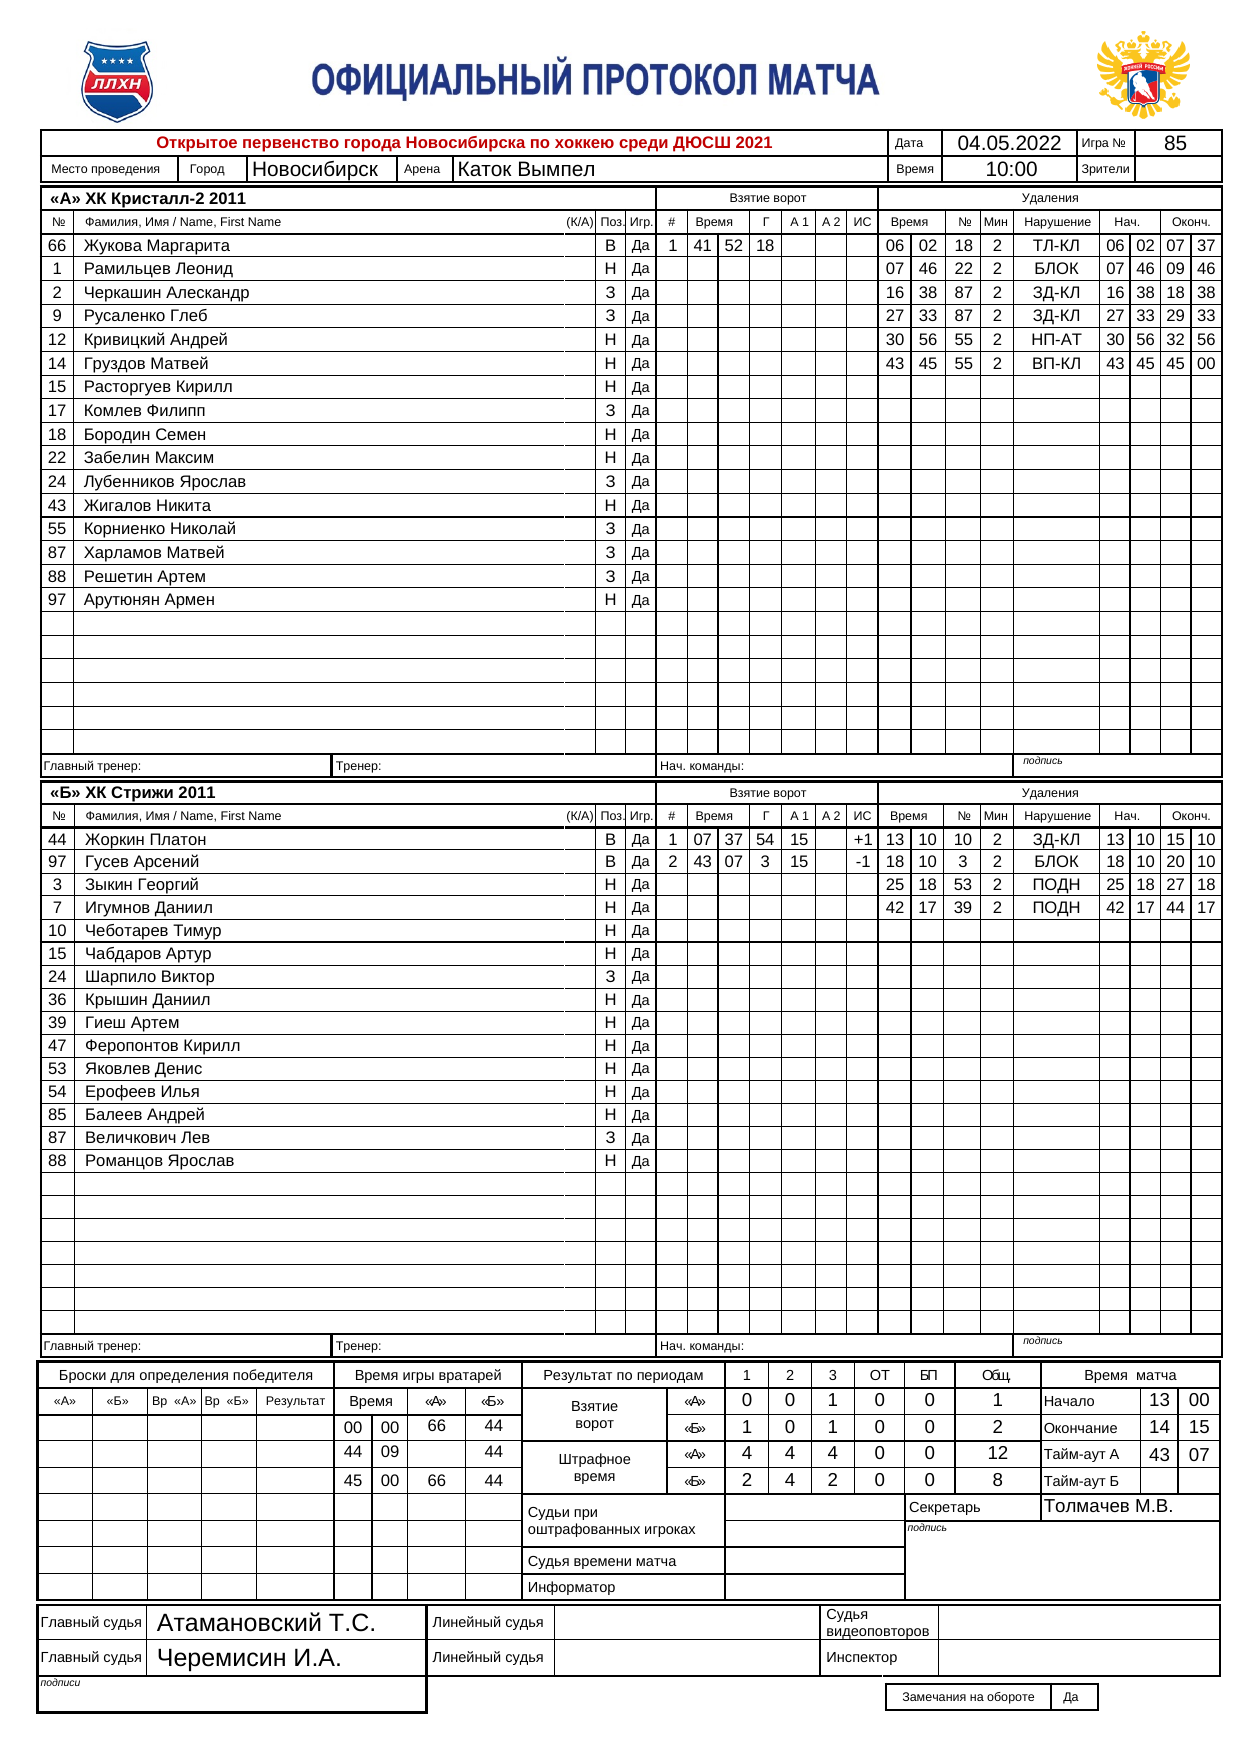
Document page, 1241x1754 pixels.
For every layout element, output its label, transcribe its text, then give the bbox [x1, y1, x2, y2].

table_cell [1192, 1035, 1221, 1057]
table_cell 3 [750, 850, 781, 872]
table_cell 18 [42, 423, 73, 445]
table_cell [565, 943, 595, 964]
table_cell [719, 874, 749, 895]
table_cell [719, 1196, 749, 1218]
table_cell [847, 1150, 877, 1172]
table_cell [626, 1288, 655, 1310]
table_cell [879, 470, 910, 493]
table_cell [782, 943, 815, 964]
table_cell 10 [912, 850, 943, 872]
table_cell [39, 1416, 92, 1440]
table_cell [912, 920, 943, 941]
table_cell [657, 1288, 687, 1310]
table_cell [816, 920, 846, 941]
table_cell 2 [981, 874, 1013, 895]
table_cell [626, 612, 655, 634]
table_cell [750, 1150, 781, 1172]
table_cell [565, 541, 595, 564]
table_cell [816, 470, 846, 493]
table_cell [74, 730, 564, 753]
table_cell [688, 943, 717, 964]
table_cell [719, 305, 749, 327]
table_cell 10:00 [943, 157, 1076, 181]
table_cell 2 [981, 850, 1013, 872]
table_cell Н [596, 874, 625, 895]
table_cell 66 [408, 1468, 465, 1493]
table_cell [1014, 966, 1099, 987]
table_cell [1161, 683, 1190, 706]
table_cell [847, 989, 877, 1011]
table_cell [912, 612, 945, 634]
table_cell [596, 683, 625, 706]
table_cell [1161, 1127, 1190, 1149]
table_cell [466, 1494, 521, 1520]
table_cell [1192, 707, 1221, 729]
table_cell [1131, 730, 1160, 753]
table_cell [912, 636, 945, 658]
table_cell [42, 707, 73, 729]
table_cell 15 [1161, 829, 1190, 849]
table_cell 10 [1131, 850, 1160, 872]
table_cell [657, 1219, 687, 1241]
table_cell ИС [847, 211, 877, 233]
table_cell [657, 588, 687, 611]
table_cell Н [596, 423, 625, 445]
table_header Броски для определения победителя [39, 1363, 333, 1387]
table_cell подпись [906, 1522, 1219, 1599]
table_cell [912, 1311, 943, 1333]
table_cell 22 [946, 257, 980, 280]
table_cell [879, 1035, 910, 1057]
table_cell [750, 612, 781, 634]
table_cell [1100, 1012, 1129, 1033]
table_cell [847, 352, 877, 374]
table_cell [847, 1311, 877, 1333]
table_cell [981, 565, 1013, 587]
table_cell [565, 1081, 595, 1103]
table_cell 41 [688, 235, 717, 256]
table_cell [1014, 1127, 1099, 1149]
table_cell [782, 1242, 815, 1264]
table_cell [657, 966, 687, 987]
table_cell [719, 707, 749, 729]
table_cell [719, 565, 749, 587]
table_cell 14 [1141, 1415, 1177, 1440]
table_cell [688, 470, 717, 493]
table_cell 38 [912, 281, 945, 303]
table_cell [1100, 1127, 1129, 1149]
table_cell [688, 1219, 717, 1241]
table_cell [657, 1127, 687, 1149]
table_cell [1100, 588, 1129, 611]
table_cell [847, 1265, 877, 1287]
table_cell 2 [981, 328, 1013, 351]
table_cell Время [688, 211, 749, 233]
table_cell [626, 636, 655, 658]
table_cell [688, 1242, 717, 1264]
table_cell [1192, 1288, 1221, 1310]
table_cell [75, 1311, 564, 1333]
table_cell [1192, 683, 1221, 706]
table_cell [879, 612, 910, 634]
table_cell 43 [688, 850, 717, 872]
table_cell Фамилия, Имя / Name, First Name [74, 211, 565, 233]
table_cell Штрафное время [523, 1442, 666, 1493]
table_cell [1100, 1104, 1129, 1126]
table_header 85 [1136, 131, 1221, 155]
table_cell [1136, 157, 1221, 181]
table_cell [726, 1548, 904, 1573]
table_cell [1192, 920, 1221, 941]
table_header Результат по периодам [523, 1363, 724, 1387]
table_cell 10 [912, 829, 943, 849]
table_cell [1131, 659, 1160, 682]
table_cell [1141, 1468, 1177, 1493]
table_cell 2 [981, 281, 1013, 303]
table_cell 8 [956, 1468, 1040, 1493]
table_cell [688, 1012, 717, 1033]
table_cell [373, 1494, 407, 1520]
table_cell [626, 730, 655, 753]
table_cell 46 [1192, 257, 1221, 280]
table_cell [750, 896, 781, 918]
table_cell 39 [42, 1012, 74, 1033]
table_cell [782, 683, 815, 706]
table_header 2 [769, 1363, 811, 1387]
table_cell [879, 1173, 910, 1195]
table_cell [565, 874, 595, 895]
table_cell [847, 1219, 877, 1241]
table_cell [1014, 541, 1099, 564]
table_cell [408, 1574, 465, 1599]
table_cell [782, 636, 815, 658]
table_cell [565, 470, 595, 493]
table_cell (К/А) [565, 211, 595, 233]
table_cell [373, 1521, 407, 1546]
table_cell [816, 305, 846, 327]
table_cell [912, 1127, 943, 1149]
table_cell [1131, 707, 1160, 729]
table_cell «А» [39, 1389, 92, 1413]
table_cell Нарушение [1014, 805, 1099, 826]
table_cell [750, 1081, 781, 1103]
table_cell [912, 943, 943, 964]
table_header Удаления [879, 188, 1221, 209]
table_cell [1131, 1219, 1160, 1241]
table_cell [626, 659, 655, 682]
table_cell [42, 1219, 74, 1241]
table_cell [565, 1265, 595, 1287]
table_cell [946, 588, 980, 611]
table_cell 44 [42, 829, 74, 849]
table_cell [657, 1265, 687, 1287]
table_cell 18 [879, 850, 910, 872]
table_cell БЛОК [1014, 850, 1099, 872]
table_cell Нач. команды: [657, 1335, 1012, 1356]
table_cell Да [626, 518, 655, 540]
table_cell [93, 1416, 147, 1440]
table_cell [202, 1494, 256, 1520]
table_cell [879, 730, 910, 753]
table_header БП [905, 1363, 954, 1387]
table_cell [912, 565, 945, 587]
table_cell [847, 943, 877, 964]
table_cell [944, 1127, 980, 1149]
table_cell Каток Вымпел [454, 157, 887, 181]
table_cell [688, 707, 717, 729]
table_cell [944, 1288, 980, 1310]
table_cell Время [688, 805, 749, 826]
table_cell Феропонтов Кирилл [75, 1035, 564, 1057]
table_cell [879, 1219, 910, 1241]
table_cell Черкашин Алескандр [74, 281, 564, 303]
table_cell [1161, 588, 1190, 611]
table_cell [816, 707, 846, 729]
table_cell [688, 966, 717, 987]
table_cell [816, 518, 846, 540]
table_cell «А» [668, 1389, 724, 1413]
table_cell Нарушение [1014, 211, 1099, 233]
table_cell З [596, 565, 625, 587]
table_cell «А» [408, 1389, 465, 1413]
table_cell Комлев Филипп [74, 399, 564, 422]
table_cell [847, 636, 877, 658]
table_cell [565, 1173, 595, 1195]
table_cell [1131, 565, 1160, 587]
table_cell [816, 829, 846, 849]
table_cell [1192, 376, 1221, 398]
table_cell [596, 1196, 625, 1218]
table_cell [1192, 588, 1221, 611]
table_cell [782, 989, 815, 1011]
table_cell [981, 423, 1013, 445]
table_cell [596, 1219, 625, 1241]
table_cell [565, 399, 595, 422]
table_cell [719, 588, 749, 611]
table_cell Н [596, 1150, 625, 1172]
table_cell [1100, 376, 1129, 398]
table_cell Н [596, 1058, 625, 1079]
table_cell [816, 1242, 846, 1264]
table_cell Шарпило Виктор [75, 966, 564, 987]
table_cell [408, 1521, 465, 1546]
table_cell [626, 1265, 655, 1287]
table_cell [847, 1127, 877, 1149]
table_cell [1161, 423, 1190, 445]
table_cell 12 [956, 1442, 1040, 1467]
table_cell 27 [1161, 874, 1190, 895]
table_cell 38 [1131, 281, 1160, 303]
table_cell [750, 494, 781, 516]
table_cell [981, 1012, 1013, 1033]
table_cell [657, 1035, 687, 1057]
table_cell 47 [42, 1035, 74, 1057]
table_cell [816, 1081, 846, 1103]
table_cell Г [750, 805, 781, 826]
table_cell А 2 [816, 211, 846, 233]
table_cell [719, 352, 749, 374]
table_cell [657, 896, 687, 918]
table_cell [42, 636, 73, 658]
table_cell 1 [812, 1415, 854, 1440]
table_cell [719, 1035, 749, 1057]
table_cell [1100, 1081, 1129, 1103]
table_cell [657, 494, 687, 516]
table_cell Жукова Маргарита [74, 235, 564, 256]
table_cell Да [626, 943, 655, 964]
table_cell 33 [1192, 305, 1221, 327]
table_cell Вр «Б» [202, 1389, 256, 1413]
table_cell З [596, 470, 625, 493]
table_cell 0 [855, 1442, 904, 1467]
table_cell [565, 920, 595, 941]
table_cell [565, 1196, 595, 1218]
table_cell 88 [42, 1150, 74, 1172]
table_cell [657, 565, 687, 587]
table_cell [816, 352, 846, 374]
table_cell [782, 707, 815, 729]
table_cell Да [626, 494, 655, 516]
table_cell 22 [42, 446, 73, 469]
table_cell [750, 281, 781, 303]
table_cell [1161, 1081, 1190, 1103]
table_cell [782, 612, 815, 634]
table_cell [408, 1547, 465, 1573]
table_cell 54 [750, 829, 781, 849]
table_cell [912, 1035, 943, 1057]
table_cell Игр. [626, 211, 655, 233]
table_cell -1 [847, 850, 877, 872]
table_cell [1100, 683, 1129, 706]
table_cell [1014, 494, 1099, 516]
table_cell 14 [42, 352, 73, 374]
table_cell Окончание [1042, 1415, 1140, 1440]
table_cell 00 [373, 1468, 407, 1493]
table_cell [782, 1035, 815, 1057]
table_cell [816, 235, 846, 256]
table_cell [939, 1606, 1219, 1639]
table_cell [879, 1058, 910, 1079]
table_cell [946, 376, 980, 398]
table_cell [1131, 1104, 1160, 1126]
table_cell [555, 1606, 819, 1639]
table_cell [1161, 470, 1190, 493]
table_cell [816, 612, 846, 634]
table_cell [657, 943, 687, 964]
table_cell Да [626, 920, 655, 941]
table_cell 10 [1131, 829, 1160, 849]
table_cell [879, 494, 910, 516]
table_header Игра № [1078, 131, 1134, 155]
table_cell [816, 1219, 846, 1241]
table_cell [657, 281, 687, 303]
table_cell [750, 1288, 781, 1310]
table_cell 07 [1179, 1441, 1219, 1467]
table_cell [1131, 612, 1160, 634]
table_cell № [42, 805, 74, 826]
table_cell [782, 518, 815, 540]
table_cell [847, 446, 877, 469]
table_cell подписи [39, 1677, 425, 1711]
table_cell [1192, 1150, 1221, 1172]
table_cell [750, 328, 781, 351]
table_cell 66 [42, 235, 73, 256]
table_cell 45 [335, 1468, 371, 1493]
table_cell [946, 707, 980, 729]
table_cell [750, 1265, 781, 1287]
table_cell [657, 1173, 687, 1195]
table_cell [944, 1242, 980, 1264]
table_cell [1014, 636, 1099, 658]
table_cell 10 [944, 829, 980, 849]
table_cell [39, 1441, 92, 1467]
table_cell [782, 257, 815, 280]
table_cell [657, 730, 687, 753]
table_cell [944, 989, 980, 1011]
table_cell 0 [905, 1389, 954, 1413]
table_cell [816, 659, 846, 682]
table_cell [75, 1288, 564, 1310]
table_cell [1131, 1150, 1160, 1172]
table_cell [1161, 1311, 1190, 1333]
table_cell [688, 1058, 717, 1079]
table_cell [1131, 1196, 1160, 1218]
table_cell Время [879, 211, 945, 233]
table_cell [912, 730, 945, 753]
table_cell 39 [944, 896, 980, 918]
table_cell [1192, 1196, 1221, 1218]
table_cell [879, 1127, 910, 1149]
table_cell Да [626, 966, 655, 987]
table_cell [944, 1219, 980, 1241]
table_cell 37 [1192, 235, 1221, 256]
table_cell 12 [42, 328, 73, 351]
table_cell 30 [1100, 328, 1129, 351]
table_cell 44 [335, 1441, 371, 1467]
table_cell 2 [981, 305, 1013, 327]
table_cell [148, 1574, 201, 1599]
table_cell БЛОК [1014, 257, 1099, 280]
table_cell [257, 1416, 333, 1440]
table_cell [912, 659, 945, 682]
table_cell 02 [1131, 235, 1160, 256]
table_cell 44 [1161, 896, 1190, 918]
table_cell [719, 1058, 749, 1079]
table_cell Да [626, 470, 655, 493]
table_cell № [42, 211, 73, 233]
table_cell 2 [981, 257, 1013, 280]
table_cell [847, 541, 877, 564]
table_cell [1014, 588, 1099, 611]
table_cell [816, 494, 846, 516]
table_cell З [596, 966, 625, 987]
table_cell [1161, 1104, 1190, 1126]
table_cell [74, 659, 564, 682]
table_cell [912, 1150, 943, 1172]
table_cell [596, 659, 625, 682]
table_cell [596, 707, 625, 729]
table_cell [847, 588, 877, 611]
table_cell [847, 707, 877, 729]
table_cell [981, 1058, 1013, 1079]
table_cell 1 [726, 1415, 768, 1440]
table_cell Главный судья [39, 1606, 146, 1639]
table_cell 45 [1131, 352, 1160, 374]
table_cell [847, 281, 877, 303]
table_cell [719, 257, 749, 280]
table_cell 07 [719, 850, 749, 872]
table_cell [782, 446, 815, 469]
table_cell [1014, 943, 1099, 964]
table_cell [1100, 518, 1129, 540]
table_cell [688, 565, 717, 587]
table_cell 0 [769, 1389, 811, 1413]
table_cell [981, 612, 1013, 634]
table_cell [816, 1311, 846, 1333]
table_cell [719, 659, 749, 682]
table_cell В [596, 850, 625, 872]
table_cell [750, 423, 781, 445]
table_cell Да [626, 565, 655, 587]
table_cell [1014, 707, 1099, 729]
table_cell [1161, 943, 1190, 964]
table_cell [981, 1173, 1013, 1195]
table_cell 66 [408, 1416, 465, 1440]
table_cell [847, 920, 877, 941]
table_cell [847, 235, 877, 256]
table_cell Да [626, 423, 655, 445]
table_cell [1161, 494, 1190, 516]
table_cell [1014, 1058, 1099, 1079]
table_cell Поз. [596, 805, 625, 826]
table_cell [408, 1441, 465, 1467]
table_cell [847, 1104, 877, 1126]
table_cell [1100, 541, 1129, 564]
table_cell 45 [1161, 352, 1190, 374]
table_cell [719, 1288, 749, 1310]
table_cell 56 [912, 328, 945, 351]
table_cell [750, 920, 781, 941]
table_cell [1131, 1173, 1160, 1195]
table_cell [816, 1058, 846, 1079]
table_cell 42 [1100, 896, 1129, 918]
table_cell [1192, 446, 1221, 469]
table_cell [750, 376, 781, 398]
table_cell [626, 707, 655, 729]
table_cell 7 [42, 896, 74, 918]
table_cell [847, 305, 877, 327]
table_cell [816, 1012, 846, 1033]
table_cell [816, 989, 846, 1011]
table_cell [1014, 920, 1099, 941]
table_cell [726, 1495, 904, 1520]
table_cell Начало [1042, 1389, 1140, 1413]
table_cell [257, 1494, 333, 1520]
table_cell [688, 636, 717, 658]
table_cell Рамильцев Леонид [74, 257, 564, 280]
table_cell [719, 423, 749, 445]
table_cell [1161, 730, 1190, 753]
table_cell [847, 494, 877, 516]
table_cell [912, 707, 945, 729]
table_cell [626, 1196, 655, 1218]
picture [5, 28, 1197, 129]
table_cell [688, 518, 717, 540]
table_cell [847, 470, 877, 493]
table_cell Н [596, 446, 625, 469]
table_cell Да [626, 235, 655, 256]
table_cell [657, 541, 687, 564]
table_cell [202, 1547, 256, 1573]
table_cell [688, 305, 717, 327]
table_cell [565, 281, 595, 303]
table_cell [1014, 1081, 1099, 1103]
table_cell «Б» [668, 1415, 724, 1440]
table_cell [1014, 1035, 1099, 1057]
table_cell [782, 730, 815, 753]
table_cell [782, 423, 815, 445]
table_cell [688, 1150, 717, 1172]
table_header Замечания на обороте [887, 1685, 1050, 1709]
table_cell [1131, 1288, 1160, 1310]
table_cell [688, 446, 717, 469]
table_cell [981, 1265, 1013, 1287]
table_cell [75, 1242, 564, 1264]
table_cell 16 [1100, 281, 1129, 303]
table_cell [981, 1288, 1013, 1310]
table_cell [847, 1288, 877, 1310]
table_cell [1100, 1058, 1129, 1079]
table_cell 07 [688, 829, 717, 849]
table_cell [816, 281, 846, 303]
table_cell [39, 1521, 92, 1546]
table_cell [879, 659, 910, 682]
table_cell [565, 376, 595, 398]
table_cell ИС [847, 805, 877, 826]
table_cell 0 [855, 1415, 904, 1440]
table_cell 56 [1192, 328, 1221, 351]
table_cell +1 [847, 829, 877, 849]
table_cell [719, 943, 749, 964]
table_cell 18 [750, 235, 781, 256]
table_cell [782, 305, 815, 327]
table_cell [719, 541, 749, 564]
table_cell 17 [42, 399, 73, 422]
table_cell Зрители [1078, 157, 1134, 181]
table_cell [93, 1441, 147, 1467]
table_cell # [657, 805, 687, 826]
table_cell [1014, 659, 1099, 682]
table_cell [750, 1058, 781, 1079]
table_cell [750, 305, 781, 327]
table_cell Груздов Матвей [74, 352, 564, 374]
table_cell [1100, 920, 1129, 941]
table_cell [657, 707, 687, 729]
table_cell [981, 683, 1013, 706]
table_cell [39, 1574, 92, 1599]
table_cell [719, 1219, 749, 1241]
table_cell [596, 1173, 625, 1195]
table_cell [565, 446, 595, 469]
table_cell [946, 683, 980, 706]
table_cell [912, 541, 945, 564]
table_cell Да [626, 896, 655, 918]
table_cell [816, 423, 846, 445]
table_cell [726, 1521, 904, 1546]
table_header Время игры вратарей [335, 1363, 521, 1387]
table_cell Да [626, 1150, 655, 1172]
table_cell [750, 683, 781, 706]
table_cell [75, 1196, 564, 1218]
table_cell [782, 470, 815, 493]
table_cell [688, 1081, 717, 1103]
table_cell Да [626, 1081, 655, 1103]
table_cell [1131, 518, 1160, 540]
table_cell Крышин Даниил [75, 989, 564, 1011]
table_cell [1161, 966, 1190, 987]
table_cell 43 [1100, 352, 1129, 374]
table_cell [565, 636, 595, 658]
table_cell [657, 920, 687, 941]
table_cell [946, 659, 980, 682]
table_cell [1161, 376, 1190, 398]
table_cell ЗД-КЛ [1014, 305, 1099, 327]
table_cell Да [626, 588, 655, 611]
table_cell [946, 446, 980, 469]
table_cell [688, 494, 717, 516]
table_cell 00 [373, 1416, 407, 1440]
table_cell 20 [1161, 850, 1190, 872]
table_cell [750, 257, 781, 280]
table_cell [981, 376, 1013, 398]
table_cell [750, 1242, 781, 1264]
table_cell 30 [879, 328, 910, 351]
table_cell [1192, 423, 1221, 445]
table_cell Информатор [523, 1575, 724, 1599]
table_cell [466, 1547, 521, 1573]
table_cell 24 [42, 470, 73, 493]
table_cell [816, 874, 846, 895]
table_cell 15 [42, 943, 74, 964]
table_cell [428, 1677, 882, 1711]
table_cell [750, 1012, 781, 1033]
table_cell 17 [1192, 896, 1221, 918]
table_cell [879, 989, 910, 1011]
table_cell [816, 1173, 846, 1195]
table_cell 1 [956, 1389, 1040, 1413]
table_cell [1161, 518, 1190, 540]
table_cell [688, 352, 717, 374]
table_cell [1100, 1288, 1129, 1310]
table_cell [688, 541, 717, 564]
table_cell Атамановский Т.С. [147, 1606, 425, 1639]
table_cell [912, 1196, 943, 1218]
table_cell [1131, 966, 1160, 987]
table_cell ЗД-КЛ [1014, 829, 1099, 849]
table_cell [946, 518, 980, 540]
table_cell [74, 612, 564, 634]
table_cell 33 [1131, 305, 1160, 327]
table_cell [847, 328, 877, 351]
table_cell 0 [905, 1468, 954, 1493]
table_cell Н [596, 1012, 625, 1033]
table_cell З [596, 281, 625, 303]
table_cell [42, 1196, 74, 1218]
table_cell [847, 1058, 877, 1079]
table_cell [719, 896, 749, 918]
table_cell Н [596, 328, 625, 351]
table_header Взятие ворот [657, 188, 877, 209]
table_cell Да [626, 1104, 655, 1126]
table_cell [946, 494, 980, 516]
table_cell [944, 1081, 980, 1103]
table_cell [148, 1416, 201, 1440]
table_cell [946, 423, 980, 445]
table_cell [981, 989, 1013, 1011]
table_header Удаления [879, 783, 1221, 803]
table_cell [782, 1012, 815, 1033]
table_cell [42, 1311, 74, 1333]
table_cell [565, 730, 595, 753]
table_cell 55 [946, 352, 980, 374]
table_cell 15 [782, 829, 815, 849]
table_cell ЗД-КЛ [1014, 281, 1099, 303]
table_cell Время [879, 805, 943, 826]
table_cell [93, 1494, 147, 1520]
table_cell [816, 850, 846, 872]
table_cell 4 [769, 1468, 811, 1493]
table_cell [1161, 1150, 1190, 1172]
table_cell [626, 1219, 655, 1241]
table_cell Н [596, 352, 625, 374]
table_cell [1161, 1173, 1190, 1195]
table_cell [847, 730, 877, 753]
table_cell ПОДН [1014, 896, 1099, 918]
table_cell [719, 1242, 749, 1264]
table_cell [847, 518, 877, 540]
table_cell З [596, 399, 625, 422]
table_cell Тренер: [333, 755, 655, 776]
table_cell [657, 470, 687, 493]
table_cell [657, 1012, 687, 1033]
table_cell [750, 1127, 781, 1149]
table_cell [816, 565, 846, 587]
table_cell [847, 399, 877, 422]
table_cell [1131, 1012, 1160, 1033]
table_cell [912, 446, 945, 469]
table_cell В [596, 829, 625, 849]
table_cell [879, 683, 910, 706]
table_cell 00 [335, 1416, 371, 1440]
table_cell 18 [912, 874, 943, 895]
table_cell [912, 399, 945, 422]
table_cell [39, 1547, 92, 1573]
table_cell [565, 1311, 595, 1333]
table_cell [719, 1081, 749, 1103]
table_cell Место проведения [42, 157, 177, 181]
table_cell [816, 636, 846, 658]
table_cell [879, 636, 910, 658]
table_cell [782, 1104, 815, 1126]
table_cell 43 [879, 352, 910, 374]
table_cell 0 [769, 1415, 811, 1440]
table_cell [750, 565, 781, 587]
table_cell (К/А) [565, 805, 595, 826]
table_cell Нач. команды: [657, 755, 1012, 776]
table_cell [939, 1640, 1219, 1675]
table_cell [719, 966, 749, 987]
table_cell [1131, 1311, 1160, 1333]
table_cell [816, 1196, 846, 1218]
table_cell [1131, 588, 1160, 611]
table_cell [657, 518, 687, 540]
table_cell [750, 446, 781, 469]
table_cell [1161, 1196, 1190, 1218]
table_cell [750, 707, 781, 729]
table_cell [879, 966, 910, 987]
table_cell 3 [42, 874, 74, 895]
table_cell Да [626, 376, 655, 398]
table_header Дата [889, 131, 941, 155]
table_cell Арутюнян Армен [74, 588, 564, 611]
table_cell Время [889, 157, 941, 181]
table_cell 97 [42, 850, 74, 872]
table_cell Линейный судья [428, 1640, 554, 1675]
table_cell [847, 1173, 877, 1195]
table_cell [1192, 399, 1221, 422]
table_cell 32 [1161, 328, 1190, 351]
table_cell [1161, 565, 1190, 587]
table_cell [816, 588, 846, 611]
table_cell [596, 1288, 625, 1310]
table_cell [981, 966, 1013, 987]
table_cell [42, 1242, 74, 1264]
table_cell 97 [42, 588, 73, 611]
table_cell [688, 612, 717, 634]
table_cell [1192, 1104, 1221, 1126]
table_cell Поз. [596, 211, 625, 233]
table_cell [719, 328, 749, 351]
table_cell [565, 966, 595, 987]
table_cell [596, 1242, 625, 1264]
table_cell 45 [912, 352, 945, 374]
table_cell [847, 1242, 877, 1264]
table_cell [565, 588, 595, 611]
table_cell Время [335, 1389, 407, 1413]
table_cell [1100, 423, 1129, 445]
table_cell [565, 683, 595, 706]
table_cell 2 [981, 235, 1013, 256]
table_cell [816, 1288, 846, 1310]
table_cell А 1 [782, 211, 815, 233]
table_cell Оконч. [1161, 211, 1221, 233]
table_cell [782, 1219, 815, 1241]
table_cell Яковлев Денис [75, 1058, 564, 1079]
table_cell [335, 1574, 371, 1599]
table_cell [816, 541, 846, 564]
table_cell 37 [719, 829, 749, 849]
table_cell [1014, 1219, 1099, 1241]
table_cell [1014, 399, 1099, 422]
table_cell [912, 1242, 943, 1264]
table_cell ПОДН [1014, 874, 1099, 895]
table_cell [912, 1219, 943, 1241]
table_cell [657, 305, 687, 327]
table_cell В [596, 235, 625, 256]
table_cell [944, 1311, 980, 1333]
table_cell [879, 565, 910, 587]
table_cell Да [626, 305, 655, 327]
table_cell 07 [1100, 257, 1129, 280]
table_cell [1192, 1265, 1221, 1287]
table_cell [1192, 612, 1221, 634]
table_cell [981, 399, 1013, 422]
table_cell [719, 989, 749, 1011]
table_cell 2 [726, 1468, 768, 1493]
table_cell 24 [42, 966, 74, 987]
table_cell Фамилия, Имя / Name, First Name [75, 805, 565, 826]
table_cell Взятие ворот [523, 1389, 666, 1440]
table_cell Игр. [626, 805, 655, 826]
table_cell А 1 [782, 805, 815, 826]
table_cell [565, 989, 595, 1011]
table_cell [946, 470, 980, 493]
table_header «Б» ХК Стрижи 2011 [42, 783, 655, 803]
table_cell [912, 494, 945, 516]
table_cell [148, 1494, 201, 1520]
table_cell [148, 1521, 201, 1546]
table_cell Да [626, 1035, 655, 1057]
table_cell 87 [42, 1127, 74, 1149]
table_cell [981, 1150, 1013, 1172]
table_cell Н [596, 1081, 625, 1103]
table_cell Н [596, 896, 625, 918]
table_cell [1131, 423, 1160, 445]
table_cell [688, 1173, 717, 1195]
table_cell [1100, 730, 1129, 753]
table_cell 09 [373, 1441, 407, 1467]
table_cell [912, 989, 943, 1011]
table_cell [782, 1081, 815, 1103]
table_cell Н [596, 1104, 625, 1126]
table_cell Черемисин И.А. [147, 1640, 425, 1675]
table_cell Новосибирск [248, 157, 396, 181]
table_cell [750, 1311, 781, 1333]
table_cell [657, 352, 687, 374]
table_cell 2 [981, 829, 1013, 849]
table_cell [719, 920, 749, 941]
table_cell [816, 943, 846, 964]
table_cell 15 [42, 376, 73, 398]
table_cell [944, 966, 980, 987]
table_cell [93, 1521, 147, 1546]
table_cell [782, 235, 815, 256]
table_cell 33 [912, 305, 945, 327]
table_cell [565, 896, 595, 918]
table_cell подпись [1014, 755, 1221, 776]
table_cell [883, 1677, 1220, 1681]
table_cell [1014, 565, 1099, 587]
table_cell [719, 399, 749, 422]
table_cell [782, 1150, 815, 1172]
table_cell [42, 659, 73, 682]
table_cell [148, 1547, 201, 1573]
table_cell [1161, 707, 1190, 729]
table_cell 9 [42, 305, 73, 327]
table_cell [981, 943, 1013, 964]
table_cell [944, 1196, 980, 1218]
table_cell [847, 376, 877, 398]
table_cell [750, 1104, 781, 1126]
table_cell [1014, 989, 1099, 1011]
table_cell [879, 1311, 910, 1333]
table_cell [688, 896, 717, 918]
table_cell Жоркин Платон [75, 829, 564, 849]
table_cell [1100, 1242, 1129, 1264]
table_cell [816, 257, 846, 280]
table_cell Н [596, 376, 625, 398]
table_cell [1131, 943, 1160, 964]
table_cell [847, 565, 877, 587]
table_cell 87 [946, 305, 980, 327]
table_cell [1192, 1242, 1221, 1264]
table_cell ВП-КЛ [1014, 352, 1099, 374]
table_cell [93, 1547, 147, 1573]
table_cell [688, 328, 717, 351]
table_cell [1131, 920, 1160, 941]
table_cell Нач. [1100, 805, 1160, 826]
table_cell Да [626, 257, 655, 280]
table_cell Нач. [1100, 211, 1160, 233]
table_cell [782, 896, 815, 918]
table_cell № [944, 805, 980, 826]
table_cell [946, 636, 980, 658]
table_cell [1161, 989, 1190, 1011]
table_cell [657, 1150, 687, 1172]
table_cell Мин [981, 211, 1013, 233]
table_cell [719, 376, 749, 398]
table_cell [1131, 683, 1160, 706]
table_cell [1100, 707, 1129, 729]
table_cell [565, 518, 595, 540]
table_cell Тайм-аут А [1042, 1441, 1140, 1467]
table_cell [879, 376, 910, 398]
table_cell Величкович Лев [75, 1127, 564, 1149]
table_cell [782, 1311, 815, 1333]
table_cell З [596, 1127, 625, 1149]
table_cell [816, 1035, 846, 1057]
table_cell [1192, 730, 1221, 753]
table_cell [688, 399, 717, 422]
table_cell [879, 1012, 910, 1033]
table_cell 00 [1192, 352, 1221, 374]
table_cell 85 [42, 1104, 74, 1126]
table_cell [944, 1265, 980, 1287]
table_cell [912, 1265, 943, 1287]
table_cell [912, 423, 945, 445]
table_cell Да [626, 352, 655, 374]
table_cell [981, 588, 1013, 611]
table_cell [912, 1288, 943, 1310]
table_cell [719, 612, 749, 634]
table_cell 10 [1192, 850, 1221, 872]
table_cell Корниенко Николай [74, 518, 564, 540]
table_cell [847, 683, 877, 706]
table_cell [879, 399, 910, 422]
table_cell Бородин Семен [74, 423, 564, 445]
table_cell 0 [905, 1442, 954, 1467]
table_cell Русаленко Глеб [74, 305, 564, 327]
table_cell [688, 1196, 717, 1218]
table_cell [1131, 446, 1160, 469]
table_cell [726, 1575, 904, 1599]
table_cell 0 [855, 1389, 904, 1413]
table_cell [816, 683, 846, 706]
table_cell 09 [1161, 257, 1190, 280]
table_cell [657, 376, 687, 398]
table_cell [1161, 636, 1190, 658]
table_cell Да [626, 541, 655, 564]
table_cell [847, 896, 877, 918]
table_cell [657, 328, 687, 351]
table_cell Решетин Артем [74, 565, 564, 587]
table_cell [847, 1035, 877, 1057]
table_cell [1161, 1012, 1190, 1033]
table_cell 55 [946, 328, 980, 351]
table_cell [981, 1035, 1013, 1057]
table_cell [1161, 541, 1190, 564]
table_cell 27 [879, 305, 910, 327]
table_cell 13 [879, 829, 910, 849]
table_cell 54 [42, 1081, 74, 1103]
table_cell [688, 1265, 717, 1287]
table_cell Главный судья [39, 1640, 146, 1675]
table_cell [944, 1035, 980, 1057]
table_cell [202, 1574, 256, 1599]
table_cell [688, 1035, 717, 1057]
table_cell [782, 399, 815, 422]
table_cell [688, 730, 717, 753]
table_cell 18 [1100, 850, 1129, 872]
table_cell [1161, 612, 1190, 634]
table_cell [688, 989, 717, 1011]
table_cell [565, 1150, 595, 1172]
table_cell [981, 1104, 1013, 1126]
table_cell подпись [1014, 1335, 1221, 1356]
table_cell Гиеш Артем [75, 1012, 564, 1033]
table_cell 0 [726, 1389, 768, 1413]
table_cell [1192, 989, 1221, 1011]
table_cell Тайм-аут Б [1042, 1468, 1140, 1493]
table_cell [565, 423, 595, 445]
table_cell [202, 1521, 256, 1546]
table_cell [657, 399, 687, 422]
table_cell [879, 446, 910, 469]
table_cell 2 [812, 1468, 854, 1493]
table_cell 1 [812, 1389, 854, 1413]
table_cell [657, 636, 687, 658]
table_cell [688, 423, 717, 445]
table_cell [257, 1521, 333, 1546]
table_cell [626, 1173, 655, 1195]
table_cell 1 [657, 235, 687, 256]
table_cell [1100, 636, 1129, 658]
table_cell Да [626, 281, 655, 303]
table_cell НП-АТ [1014, 328, 1099, 351]
table_cell [782, 1173, 815, 1195]
table_cell [879, 1242, 910, 1264]
table_cell [782, 920, 815, 941]
table_cell [688, 920, 717, 941]
table_cell 88 [42, 565, 73, 587]
table_cell [1161, 446, 1190, 469]
table_cell 0 [905, 1415, 954, 1440]
table_cell [912, 1012, 943, 1033]
table_cell [879, 588, 910, 611]
table_cell [202, 1468, 256, 1493]
table_cell 15 [782, 850, 815, 872]
table_cell [1161, 1242, 1190, 1264]
table_cell [750, 636, 781, 658]
table_cell [1192, 1058, 1221, 1079]
table_cell [42, 1265, 74, 1287]
table_cell [981, 1127, 1013, 1149]
table_cell [1100, 1173, 1129, 1195]
table_cell [565, 1219, 595, 1241]
table_cell [257, 1441, 333, 1467]
table_cell [1131, 1265, 1160, 1287]
table_cell [75, 1265, 564, 1287]
table_cell [782, 565, 815, 587]
table_cell 25 [1100, 874, 1129, 895]
table_cell 52 [719, 235, 749, 256]
table_cell [257, 1574, 333, 1599]
table_cell [42, 1288, 74, 1310]
table_cell [944, 1012, 980, 1033]
table_cell [688, 683, 717, 706]
table_cell [944, 943, 980, 964]
table_cell [565, 352, 595, 374]
table_cell ТЛ-КЛ [1014, 235, 1099, 256]
table_cell [1161, 1265, 1190, 1287]
table_cell Результат [257, 1389, 333, 1413]
table_cell [879, 1288, 910, 1310]
table_cell [565, 612, 595, 634]
table_cell [688, 588, 717, 611]
table_header Да [1052, 1685, 1097, 1709]
table_cell Забелин Максим [74, 446, 564, 469]
table_cell [912, 1058, 943, 1079]
table_cell [1100, 399, 1129, 422]
table_cell [1192, 966, 1221, 987]
table_cell [657, 683, 687, 706]
table_cell [750, 874, 781, 895]
table_cell [847, 1196, 877, 1218]
table_cell 44 [466, 1441, 521, 1467]
table_cell [657, 874, 687, 895]
table_cell Н [596, 494, 625, 516]
table_cell Да [626, 328, 655, 351]
table_cell «Б » [466, 1389, 521, 1413]
table_cell [944, 1058, 980, 1079]
table_cell Н [596, 588, 625, 611]
table_cell [42, 683, 73, 706]
table_cell [1131, 989, 1160, 1011]
table_cell [335, 1547, 371, 1573]
table_cell 10 [42, 920, 74, 941]
table_cell Да [626, 989, 655, 1011]
table_cell [74, 683, 564, 706]
table_cell [782, 874, 815, 895]
table_cell [1014, 446, 1099, 469]
table_cell [1131, 399, 1160, 422]
table_cell Да [626, 874, 655, 895]
table_cell [657, 1081, 687, 1103]
table_cell [1100, 494, 1129, 516]
table_cell [75, 1173, 564, 1195]
table_cell [750, 1173, 781, 1195]
table_cell № [946, 211, 980, 233]
table_header Время матча [1042, 1363, 1219, 1387]
table_cell 13 [1100, 829, 1129, 849]
table_cell [657, 257, 687, 280]
table_cell 46 [1131, 257, 1160, 280]
table_cell [1161, 1219, 1190, 1241]
table_cell [626, 1311, 655, 1333]
table_cell [981, 470, 1013, 493]
table_cell [148, 1468, 201, 1493]
table_cell Балеев Андрей [75, 1104, 564, 1126]
table_cell [1131, 494, 1160, 516]
table_cell Романцов Ярослав [75, 1150, 564, 1172]
table_cell [981, 1196, 1013, 1218]
table_cell [816, 446, 846, 469]
table_cell Город [179, 157, 246, 181]
table_cell [202, 1416, 256, 1440]
table_cell 25 [879, 874, 910, 895]
table_cell [1100, 565, 1129, 587]
table_cell [1100, 943, 1129, 964]
table_cell 2 [956, 1415, 1040, 1440]
table_cell З [596, 305, 625, 327]
table_cell 1 [42, 257, 73, 280]
table_cell 2 [981, 896, 1013, 918]
table_cell [719, 281, 749, 303]
table_cell [879, 1196, 910, 1218]
table_cell [719, 1127, 749, 1149]
table_cell [750, 518, 781, 540]
table_cell [1192, 565, 1221, 587]
table_cell [750, 730, 781, 753]
table_cell [816, 399, 846, 422]
table_cell [912, 376, 945, 398]
table_header Открытое первенство города Новосибирска по хоккею среди ДЮСШ 2021 [42, 131, 887, 155]
table_cell [565, 305, 595, 327]
table_cell [1192, 494, 1221, 516]
table_cell [202, 1441, 256, 1467]
table_cell [981, 541, 1013, 564]
table_cell [782, 328, 815, 351]
table_cell [74, 707, 564, 729]
table_cell [688, 1104, 717, 1126]
table_cell 10 [1192, 829, 1221, 849]
table_cell 42 [879, 896, 910, 918]
table_cell [981, 1311, 1013, 1333]
table_cell [981, 707, 1013, 729]
table_cell [626, 683, 655, 706]
table_cell [782, 659, 815, 682]
table_cell 43 [42, 494, 73, 516]
table_cell 13 [1141, 1389, 1177, 1413]
table_cell 1 [657, 829, 687, 849]
table_cell [373, 1547, 407, 1573]
table_cell [596, 1265, 625, 1287]
table_cell [657, 612, 687, 634]
table_cell 18 [1161, 281, 1190, 303]
table_cell Да [626, 1012, 655, 1033]
table_cell [981, 494, 1013, 516]
table_cell 18 [1131, 874, 1160, 895]
table_cell [981, 659, 1013, 682]
table_cell 4 [726, 1442, 768, 1467]
table_cell [719, 1311, 749, 1333]
table_cell [750, 1196, 781, 1218]
table_cell [719, 636, 749, 658]
table_cell [782, 376, 815, 398]
table_cell Харламов Матвей [74, 541, 564, 564]
table_cell Секретарь [906, 1495, 1040, 1520]
table_cell [1014, 612, 1099, 634]
table_cell [1161, 659, 1190, 682]
table_cell [816, 328, 846, 351]
table_cell [657, 1104, 687, 1126]
table_cell [1100, 966, 1129, 987]
table_cell [565, 1288, 595, 1310]
table_cell [1014, 1196, 1099, 1218]
table_cell 00 [1179, 1389, 1219, 1413]
table_cell Н [596, 989, 625, 1011]
table_cell [39, 1494, 92, 1520]
table_header Взятие ворот [657, 783, 877, 803]
table_cell [688, 874, 717, 895]
table_cell [1131, 1035, 1160, 1057]
table_cell [879, 518, 910, 540]
table_cell Да [626, 829, 655, 849]
table_cell [750, 659, 781, 682]
table_cell [750, 966, 781, 987]
table_cell [688, 1288, 717, 1310]
table_cell [565, 1012, 595, 1033]
table_cell [1192, 541, 1221, 564]
table_cell [782, 1196, 815, 1218]
table_cell [657, 1242, 687, 1264]
table_cell [879, 1081, 910, 1103]
table_cell [782, 1127, 815, 1149]
table_cell [1100, 446, 1129, 469]
table_cell [981, 636, 1013, 658]
table_cell [1014, 1173, 1099, 1195]
table_cell Чабдаров Артур [75, 943, 564, 964]
table_cell [1014, 1288, 1099, 1310]
table_cell [1014, 1265, 1099, 1287]
table_cell [373, 1574, 407, 1599]
table_cell Игумнов Даниил [75, 896, 564, 918]
table_cell [912, 683, 945, 706]
table_cell [946, 730, 980, 753]
table_cell [148, 1441, 201, 1467]
table_cell [596, 636, 625, 658]
table_cell [946, 399, 980, 422]
table_cell [816, 966, 846, 987]
table_cell [1192, 1173, 1221, 1195]
table_cell Гусев Арсений [75, 850, 564, 872]
table_cell [1161, 1058, 1190, 1079]
table_cell З [596, 541, 625, 564]
table_header 1 [726, 1363, 768, 1387]
table_cell [719, 518, 749, 540]
table_cell [565, 565, 595, 587]
table_cell [1100, 1035, 1129, 1057]
table_cell [335, 1521, 371, 1546]
table_cell [75, 1219, 564, 1241]
table_cell [750, 541, 781, 564]
table_cell [847, 612, 877, 634]
table_cell [1131, 376, 1160, 398]
table_cell [565, 1058, 595, 1079]
table_cell [1192, 1012, 1221, 1033]
table_cell [879, 1265, 910, 1287]
table_cell [596, 1311, 625, 1333]
table_cell [657, 446, 687, 469]
table_cell 53 [42, 1058, 74, 1079]
table_cell [1161, 920, 1190, 941]
table_cell [42, 730, 73, 753]
table_cell [944, 1150, 980, 1172]
table_cell [782, 494, 815, 516]
table_cell 56 [1131, 328, 1160, 351]
table_cell [42, 612, 73, 634]
table_cell 06 [879, 235, 910, 256]
table_cell Лубенников Ярослав [74, 470, 564, 493]
table_cell 16 [879, 281, 910, 303]
table_cell [1179, 1468, 1219, 1493]
table_cell 43 [1141, 1441, 1177, 1467]
table_cell Главный тренер: [42, 1335, 330, 1356]
table_cell [782, 966, 815, 987]
table_cell [42, 1173, 74, 1195]
table_cell [879, 541, 910, 564]
table_cell Да [626, 399, 655, 422]
table_cell [335, 1494, 371, 1520]
table_cell [1100, 1219, 1129, 1241]
table_cell [782, 541, 815, 564]
table_cell [688, 281, 717, 303]
table_cell 18 [946, 235, 980, 256]
table_cell [565, 1035, 595, 1057]
table_header «А» ХК Кристалл-2 2011 [42, 188, 655, 209]
table_cell [782, 588, 815, 611]
table_cell А 2 [816, 805, 846, 826]
table_cell 17 [912, 896, 943, 918]
table_cell Арена [398, 157, 452, 181]
table_cell [555, 1640, 819, 1675]
table_cell [847, 659, 877, 682]
table_cell «Б» [668, 1468, 724, 1493]
table_cell [912, 588, 945, 611]
table_cell [912, 966, 943, 987]
table_cell [847, 423, 877, 445]
table_cell [981, 1081, 1013, 1103]
table_cell [565, 850, 595, 872]
table_cell [816, 730, 846, 753]
table_cell [565, 257, 595, 280]
table_cell [93, 1574, 147, 1599]
table_cell [408, 1494, 465, 1520]
table_cell 44 [466, 1416, 521, 1440]
table_cell [1131, 470, 1160, 493]
table_cell Мин [981, 805, 1013, 826]
table_cell [466, 1574, 521, 1599]
table_cell [847, 257, 877, 280]
table_cell З [596, 518, 625, 540]
table_cell [1100, 1150, 1129, 1172]
table_header Общ. [956, 1363, 1040, 1387]
table_cell [981, 730, 1013, 753]
table_cell [93, 1468, 147, 1493]
table_cell [946, 541, 980, 564]
table_cell «Б» [93, 1389, 147, 1413]
table_cell [1192, 636, 1221, 658]
table_cell [626, 1242, 655, 1264]
table_cell [719, 1012, 749, 1033]
table_cell 18 [1192, 874, 1221, 895]
table_cell [816, 1104, 846, 1126]
table_cell 55 [42, 518, 73, 540]
table_cell [1014, 1311, 1099, 1333]
table_cell [981, 1219, 1013, 1241]
table_cell [750, 1219, 781, 1241]
table_cell 2 [657, 850, 687, 872]
table_cell [1100, 1265, 1129, 1287]
table_cell [688, 376, 717, 398]
table_cell [719, 1265, 749, 1287]
table_cell Тренер: [333, 1335, 655, 1356]
table_cell [719, 1173, 749, 1195]
table_cell Да [626, 1058, 655, 1079]
table_cell [1131, 1058, 1160, 1079]
table_cell «А» [668, 1442, 724, 1467]
table_cell [782, 1265, 815, 1287]
table_cell [1192, 659, 1221, 682]
table_cell [565, 1127, 595, 1149]
table_cell [1192, 943, 1221, 964]
table_cell [596, 730, 625, 753]
table_cell [596, 612, 625, 634]
table_cell 44 [466, 1468, 521, 1493]
table_cell Ерофеев Илья [75, 1081, 564, 1103]
table_header 04.05.2022 [943, 131, 1076, 155]
table_cell [719, 1104, 749, 1126]
table_cell [1014, 518, 1099, 540]
table_cell [565, 707, 595, 729]
table_cell 2 [981, 352, 1013, 374]
table_header 3 [812, 1363, 854, 1387]
table_cell [565, 328, 595, 351]
table_cell [39, 1468, 92, 1493]
table_cell [719, 730, 749, 753]
table_cell [565, 494, 595, 516]
table_cell [1131, 541, 1160, 564]
table_cell [879, 707, 910, 729]
table_cell [912, 470, 945, 493]
table_cell [74, 636, 564, 658]
table_cell [1100, 612, 1129, 634]
table_cell [782, 1288, 815, 1310]
table_cell [944, 1104, 980, 1126]
table_cell 07 [1161, 235, 1190, 256]
table_cell Н [596, 920, 625, 941]
table_cell [1192, 1311, 1221, 1333]
table_cell [657, 989, 687, 1011]
table_cell [565, 829, 595, 849]
table_cell [912, 1081, 943, 1103]
table_cell [1161, 399, 1190, 422]
table_cell [719, 683, 749, 706]
table_cell 46 [912, 257, 945, 280]
table_cell [847, 966, 877, 987]
table_cell [879, 920, 910, 941]
table_cell [981, 518, 1013, 540]
table_cell [657, 1311, 687, 1333]
table_cell Н [596, 943, 625, 964]
table_cell Судья видеоповторов [821, 1606, 938, 1639]
table_cell [750, 1035, 781, 1057]
table_cell [719, 1150, 749, 1172]
table_cell Жигалов Никита [74, 494, 564, 516]
table_cell [782, 352, 815, 374]
table_cell 4 [769, 1442, 811, 1467]
table_cell Н [596, 257, 625, 280]
table_cell Судья времени матча [523, 1548, 724, 1573]
table_cell [1014, 470, 1099, 493]
table_cell 17 [1131, 896, 1160, 918]
table_cell [1161, 1035, 1190, 1057]
table_cell 4 [812, 1442, 854, 1467]
table_cell [565, 235, 595, 256]
table_cell [750, 943, 781, 964]
table_cell 0 [855, 1468, 904, 1493]
table_cell Толмачев М.В. [1042, 1495, 1219, 1520]
table_cell [1099, 1682, 1220, 1711]
table_cell [816, 1127, 846, 1149]
table_cell [912, 1104, 943, 1126]
table_cell Главный тренер: [42, 755, 330, 776]
table_cell [1100, 1311, 1129, 1333]
table_cell [944, 1173, 980, 1195]
table_cell Расторгуев Кирилл [74, 376, 564, 398]
table_cell [1131, 636, 1160, 658]
table_cell [1014, 1242, 1099, 1264]
table_cell [657, 423, 687, 445]
table_cell [565, 659, 595, 682]
table_cell [1014, 1012, 1099, 1033]
table_cell Да [626, 446, 655, 469]
table_cell Судьи при оштрафованных игроках [523, 1495, 724, 1546]
table_cell [1100, 659, 1129, 682]
table_cell [1192, 518, 1221, 540]
table_cell [657, 1196, 687, 1218]
table_cell [257, 1468, 333, 1493]
table_cell [1192, 1081, 1221, 1103]
table_cell [1100, 989, 1129, 1011]
table_cell [879, 943, 910, 964]
table_cell [750, 989, 781, 1011]
table_cell Да [626, 1127, 655, 1149]
table_cell [847, 874, 877, 895]
table_cell [1100, 1196, 1129, 1218]
table_cell Зыкин Георгий [75, 874, 564, 895]
table_cell [750, 588, 781, 611]
table_cell [719, 494, 749, 516]
table_cell 87 [42, 541, 73, 564]
table_cell [847, 1012, 877, 1033]
table_cell # [657, 211, 687, 233]
table_cell [750, 470, 781, 493]
table_cell [1014, 683, 1099, 706]
table_cell [719, 446, 749, 469]
table_cell [816, 1150, 846, 1172]
table_cell [657, 659, 687, 682]
table_cell 06 [1100, 235, 1129, 256]
table_cell [1192, 1127, 1221, 1149]
table_cell [847, 1081, 877, 1103]
table_cell [1014, 376, 1099, 398]
table_cell 3 [944, 850, 980, 872]
table_cell 36 [42, 989, 74, 1011]
table_cell [466, 1521, 521, 1546]
table_cell [1014, 1104, 1099, 1126]
table_cell [565, 1242, 595, 1264]
table_cell [944, 920, 980, 941]
table_cell Да [626, 850, 655, 872]
table_cell [946, 565, 980, 587]
table_header ОТ [855, 1363, 904, 1387]
table_cell [782, 1058, 815, 1079]
table_cell [981, 446, 1013, 469]
table_cell [688, 1127, 717, 1149]
table_cell [879, 423, 910, 445]
table_cell [879, 1150, 910, 1172]
table_cell Г [750, 211, 781, 233]
table_cell [912, 1173, 943, 1195]
table_cell Инспектор [821, 1640, 938, 1675]
table_cell [565, 1104, 595, 1126]
table_cell [1014, 1150, 1099, 1172]
table_cell 29 [1161, 305, 1190, 327]
table_cell [1100, 470, 1129, 493]
table_cell 27 [1100, 305, 1129, 327]
table_cell [912, 518, 945, 540]
table_cell [1014, 423, 1099, 445]
table_cell [1131, 1127, 1160, 1149]
table_cell 02 [912, 235, 945, 256]
table_cell Линейный судья [428, 1606, 554, 1639]
table_cell [1161, 1288, 1190, 1310]
table_cell [816, 896, 846, 918]
table_cell [688, 659, 717, 682]
table_cell 38 [1192, 281, 1221, 303]
table_cell [257, 1547, 333, 1573]
table_cell [1131, 1242, 1160, 1264]
table_cell 53 [944, 874, 980, 895]
table_cell [1192, 1219, 1221, 1241]
table_cell Оконч. [1161, 805, 1221, 826]
table_cell [688, 1311, 717, 1333]
table_cell [1192, 470, 1221, 493]
table_cell 07 [879, 257, 910, 280]
table_cell [1131, 1081, 1160, 1103]
table_cell [657, 1058, 687, 1079]
table_cell [946, 612, 980, 634]
table_cell [782, 281, 815, 303]
table_cell [688, 257, 717, 280]
table_cell [750, 399, 781, 422]
table_cell 15 [1179, 1415, 1219, 1440]
table_cell [719, 470, 749, 493]
table_cell [750, 352, 781, 374]
table_cell [981, 920, 1013, 941]
table_cell 87 [946, 281, 980, 303]
table_cell Н [596, 1035, 625, 1057]
table_cell Чеботарев Тимур [75, 920, 564, 941]
table_cell Вр «А» [148, 1389, 201, 1413]
table_cell [981, 1242, 1013, 1264]
table_cell [879, 1104, 910, 1126]
table_cell [816, 1265, 846, 1287]
table_cell [816, 376, 846, 398]
table_cell Кривицкий Андрей [74, 328, 564, 351]
table_cell [1014, 730, 1099, 753]
table_cell 2 [42, 281, 73, 303]
